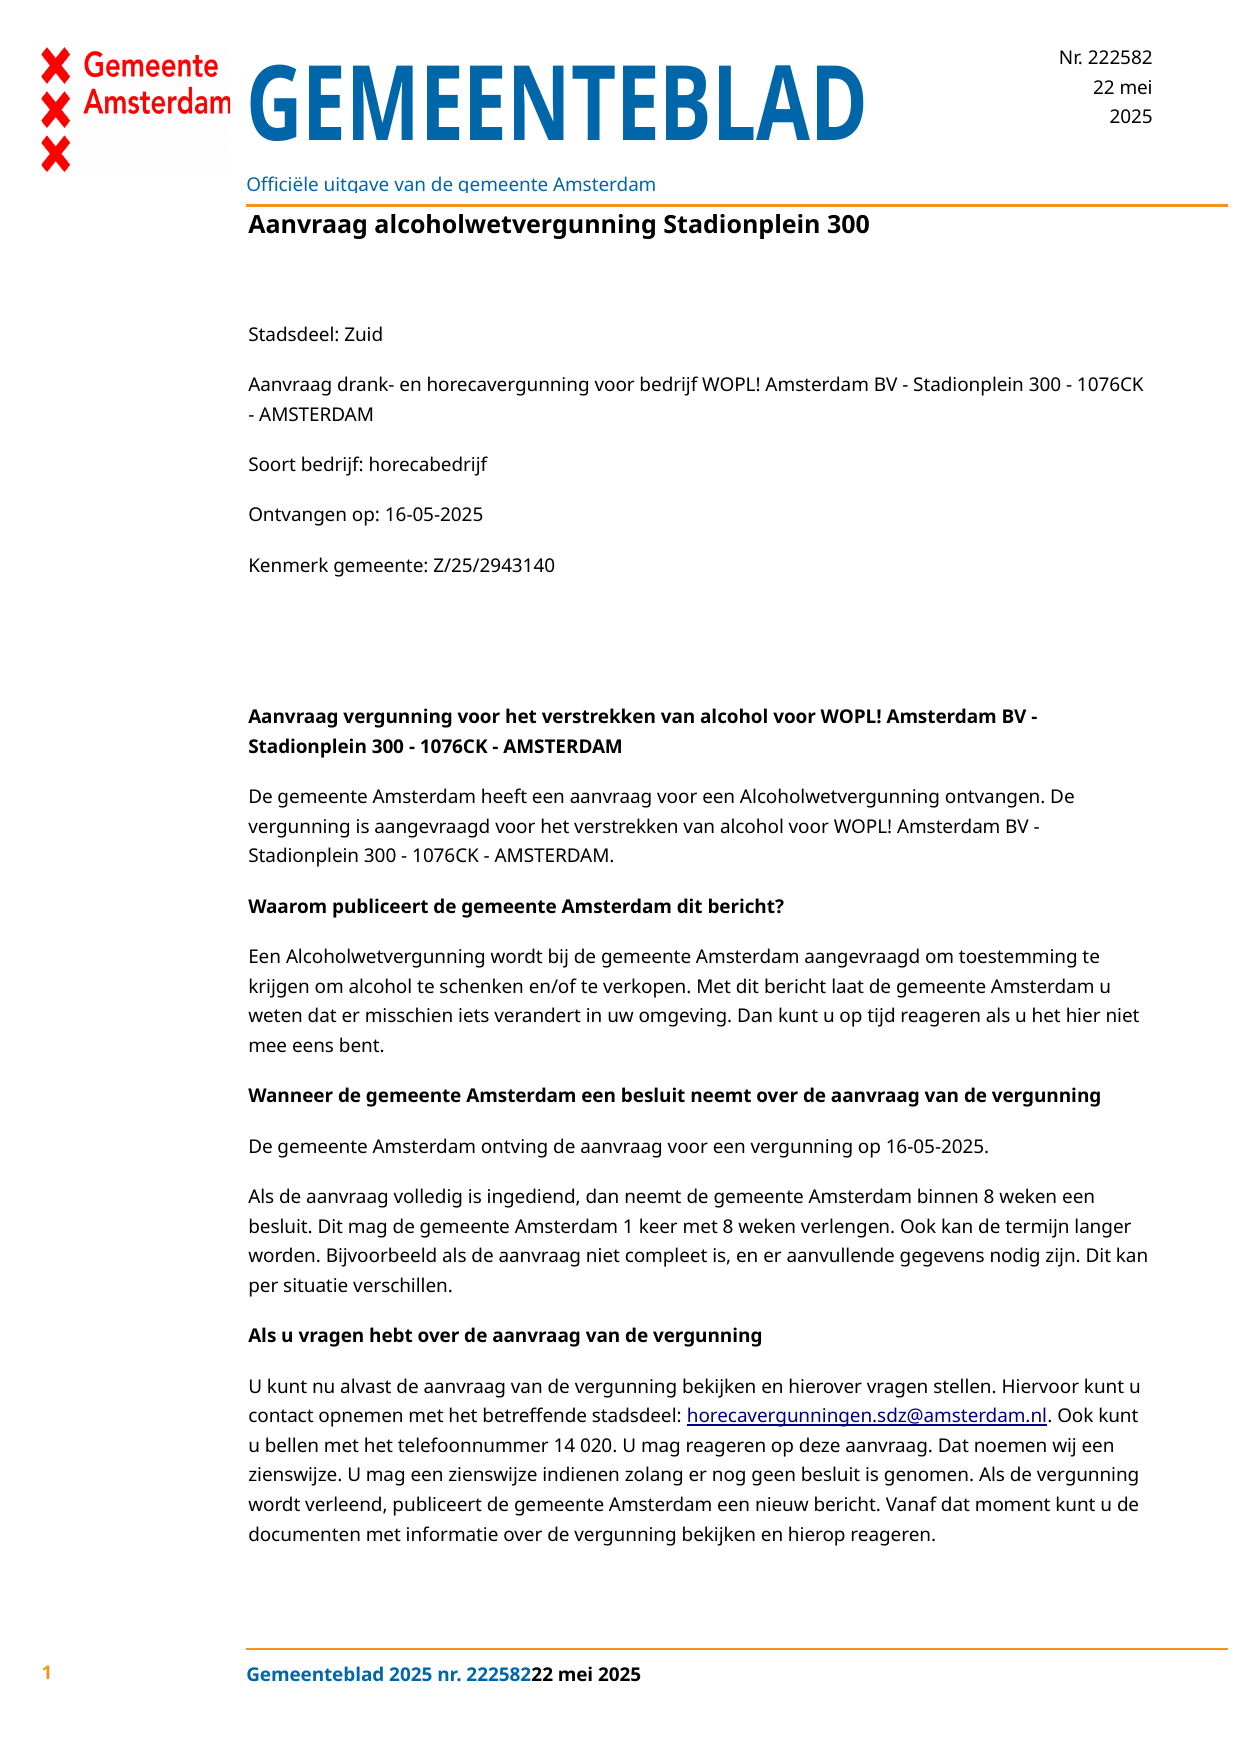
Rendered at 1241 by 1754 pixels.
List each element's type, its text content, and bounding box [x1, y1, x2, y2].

text Wanneer de gemeente Amsterdam een besluit neemt over de aanvraag van de vergunning [248, 1082, 1152, 1108]
text Ontvangen op: 16-05-2025 [248, 502, 1152, 527]
text Aanvraag alcoholwetvergunning Stadionplein 300 [248, 207, 1152, 241]
text Stadsdeel: Zuid [248, 321, 1152, 346]
text Als de aanvraag volledig is ingediend, dan neemt de gemeente Amsterdam binnen 8 weken een besluit. Dit mag de gemeente Amsterdam 1 keer met 8 weken verlengen. Ook kan de termijn langer worden. Bijvoorbeeld als de aanvraag niet compleet is, en er aanvullende gegevens nodig zijn. Dit kan per situatie verschillen. [248, 1183, 1152, 1298]
text De gemeente Amsterdam ontving de aanvraag voor een vergunning op 16-05-2025. [248, 1133, 1152, 1158]
text Soort bedrijf: horecabedrijf [248, 451, 1152, 477]
text Kenmerk gemeente: Z/25/2943140 [248, 552, 1152, 578]
text De gemeente Amsterdam heeft een aanvraag voor een Alcoholwetvergunning ontvangen. De vergunning is aangevraagd voor het verstrekken van alcohol voor WOPL! Amsterdam BV - Stadionplein 300 - 1076CK - AMSTERDAM. [248, 783, 1152, 868]
text Als u vragen hebt over de aanvraag van de vergunning [248, 1322, 1152, 1348]
text U kunt nu alvast de aanvraag van de vergunning bekijken en hierover vragen stellen. Hiervoor kunt u contact opnemen met het betreffende stadsdeel: horecavergunningen.sdz@amsterdam.nl. Ook kunt u bellen met het telefoonnummer 14 020. U mag reageren op deze aanvraag. Dat noemen wij een zienswijze. U mag een zienswijze indienen zolang er nog geen besluit is genomen. Als de vergunning wordt verleend, publiceert de gemeente Amsterdam een nieuw bericht. Vanaf dat moment kunt u de documenten met informatie over de vergunning bekijken en hierop reageren. [248, 1373, 1152, 1546]
picture [41, 47, 231, 172]
text Aanvraag vergunning voor het verstrekken van alcohol voor WOPL! Amsterdam BV - Stadionplein 300 - 1076CK - AMSTERDAM [248, 703, 1152, 758]
text Waarom publiceert de gemeente Amsterdam dit bericht? [248, 893, 1152, 918]
text Aanvraag drank- en horecavergunning voor bedrijf WOPL! Amsterdam BV - Stadionplein 300 - 1076CK - AMSTERDAM [248, 371, 1152, 426]
text Een Alcoholwetvergunning wordt bij de gemeente Amsterdam aangevraagd om toestemming te krijgen om alcohol te schenken en/of te verkopen. Met dit bericht laat de gemeente Amsterdam u weten dat er misschien iets verandert in uw omgeving. Dan kunt u op tijd reageren als u het hier niet mee eens bent. [248, 943, 1152, 1058]
